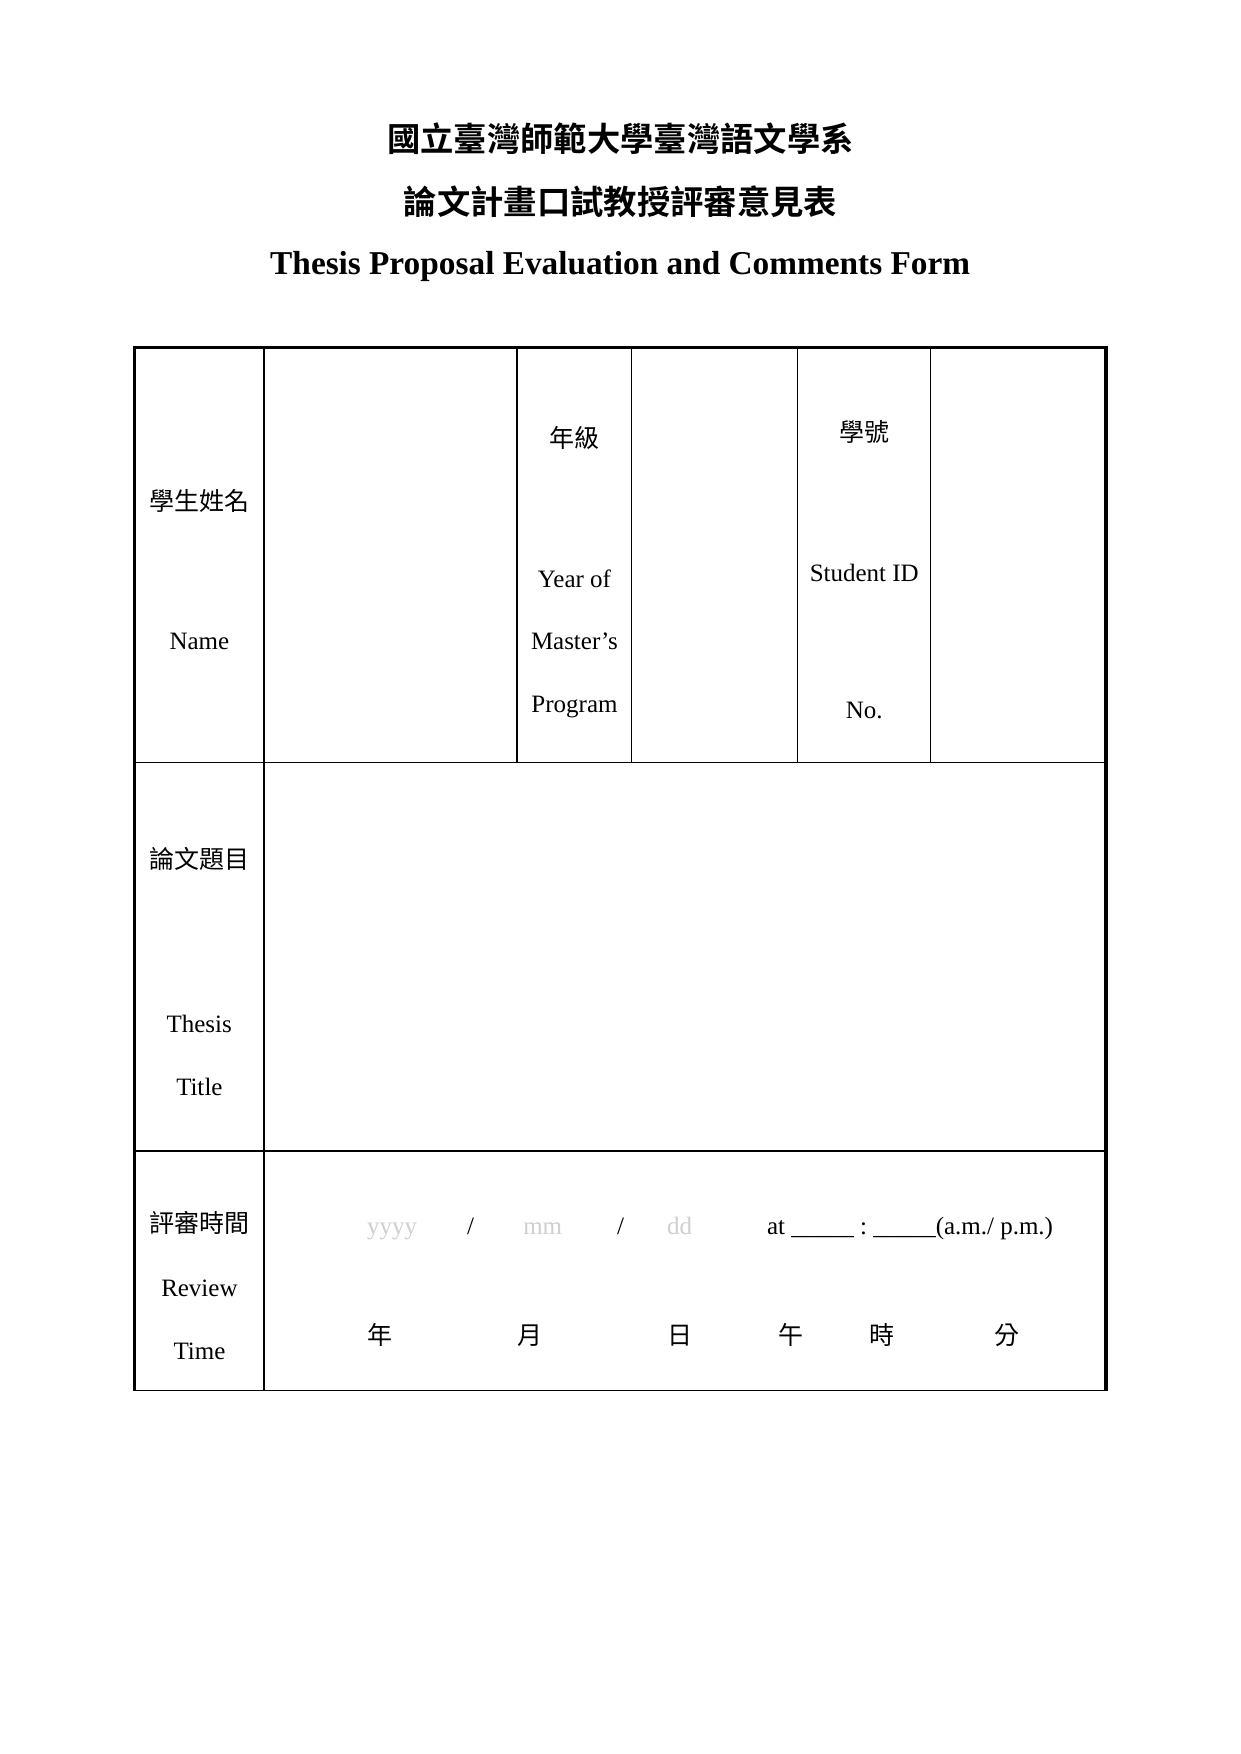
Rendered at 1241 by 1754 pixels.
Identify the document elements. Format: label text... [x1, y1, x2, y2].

table_cell 評審時間Review Time [136, 1152, 263, 1389]
table_header [931, 349, 1104, 761]
table_cell [265, 763, 1104, 1150]
text 國立臺灣師範大學臺灣語文學系 [75, 96, 1165, 158]
table_header 學號 Student ID No. [798, 349, 930, 761]
text Thesis Proposal Evaluation and Comments Form [75, 221, 1165, 283]
table_header 學生姓名 Name [136, 349, 263, 761]
table_header 年級 Year of Master’s Program [518, 349, 631, 761]
table_cell yyyy / mm / dd at _____ : _____(a.m./ p.m.) 年 月 日 午 時 分 [265, 1152, 1104, 1389]
text 論文計畫口試教授評審意見表 [75, 158, 1165, 221]
table_header [632, 349, 797, 761]
table_header [265, 349, 516, 761]
table_cell 論文題目 Thesis Title [136, 763, 263, 1150]
